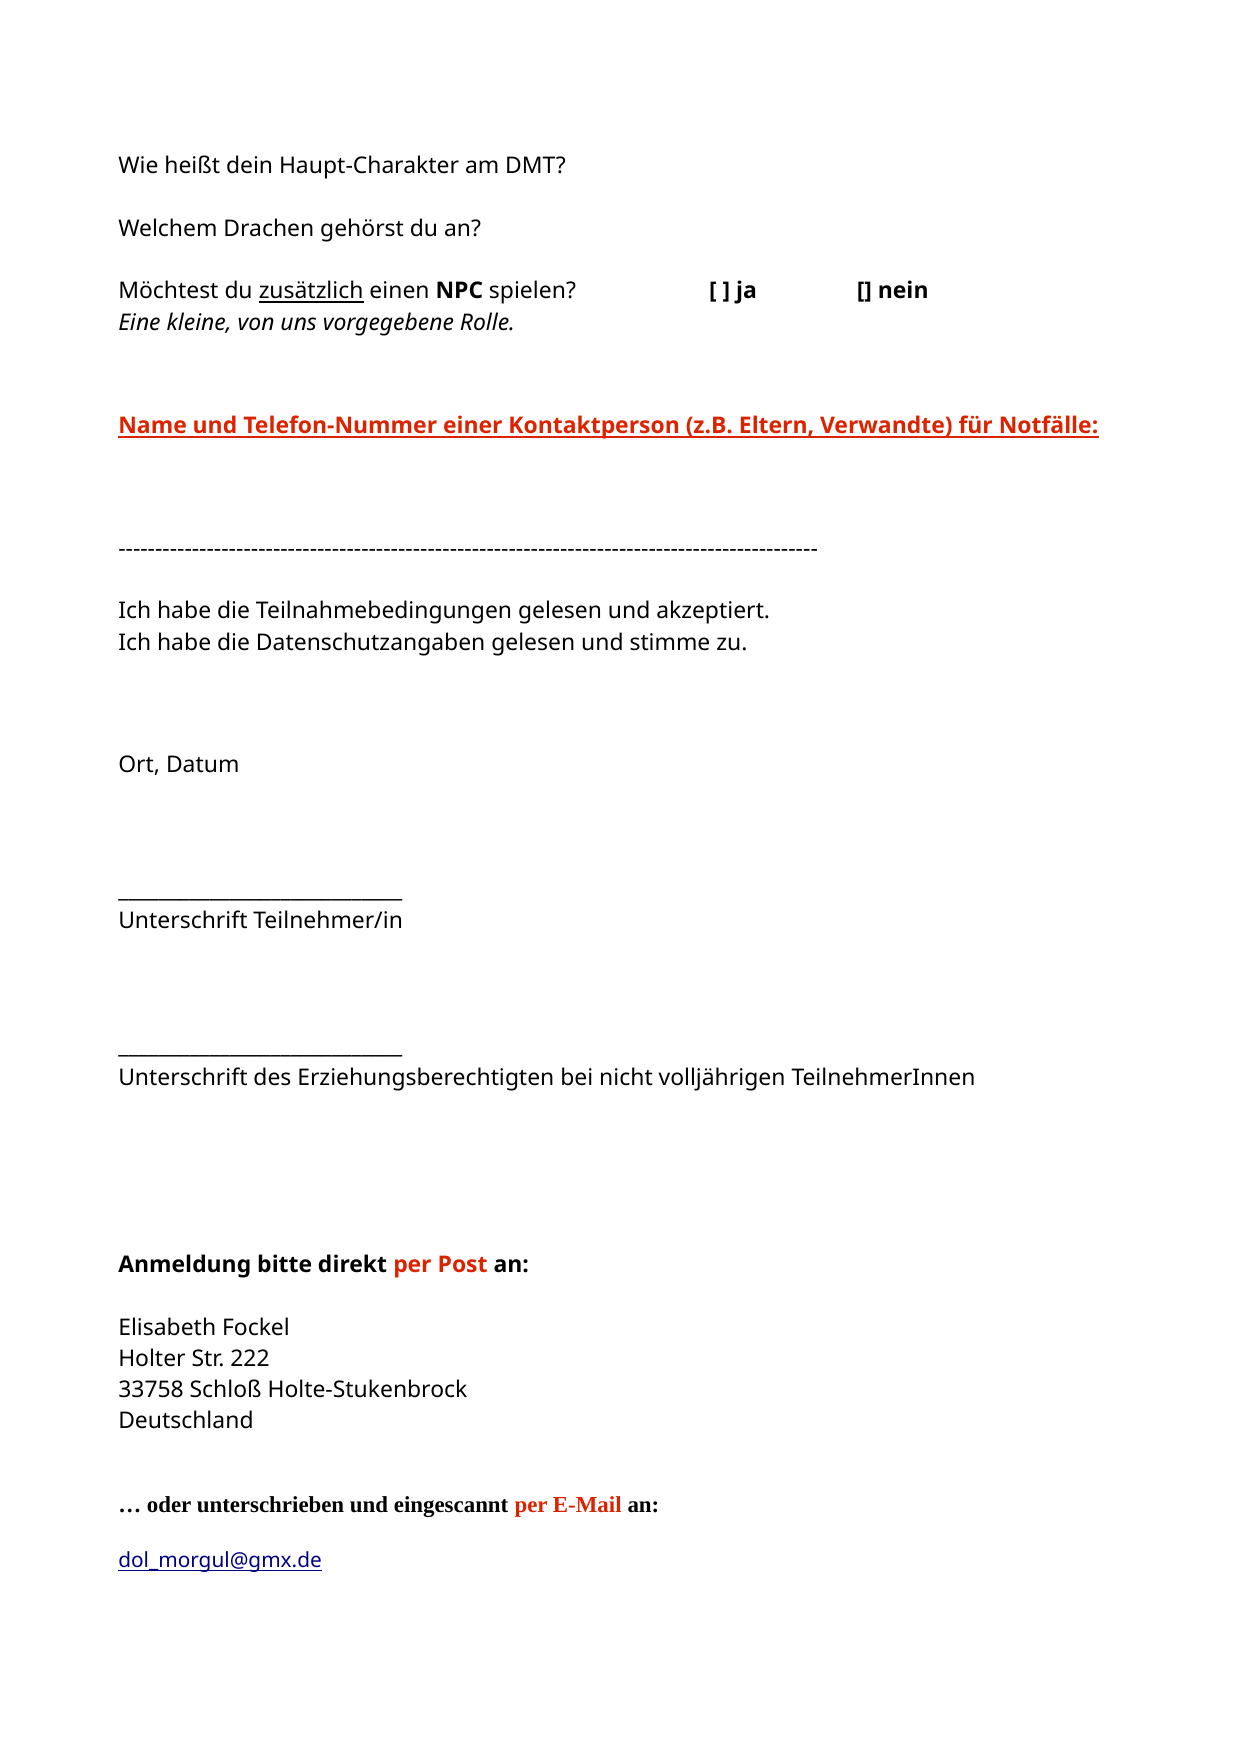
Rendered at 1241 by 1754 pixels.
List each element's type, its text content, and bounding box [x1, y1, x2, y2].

text Möchtest du zusätzlich einen NPC spielen? [ ] ja [] nein [118, 274, 1122, 306]
text ____________________________ [118, 1029, 1122, 1061]
text Eine kleine, von uns vorgegebene Rolle. [118, 306, 1122, 366]
text Ort, Datum [118, 748, 1122, 779]
text Elisabeth Fockel [118, 1311, 1122, 1342]
text Anmeldung bitte direkt per Post an: [118, 1217, 1122, 1279]
text Unterschrift des Erziehungsberechtigten bei nicht volljährigen TeilnehmerInnen [118, 1061, 1122, 1092]
text [118, 1603, 1122, 1629]
text Unterschrift Teilnehmer/in [118, 904, 1122, 936]
text Wie heißt dein Haupt-Charakter am DMT? Welchem Drachen gehörst du an? [118, 118, 1122, 243]
text Holter Str. 222 [118, 1342, 1122, 1373]
text ----------------------------------------------------------------------------------------------- Ich habe die Teilnahmebedingungen gelesen und akzeptiert. Ich habe die Datenschutzangaben gelesen und stimme zu. [118, 532, 1122, 686]
text ____________________________ [118, 873, 1122, 904]
text … oder unterschrieben und eingescannt per E-Mail an: dol_morgul@gmx.de [118, 1491, 1122, 1603]
text Deutschland [118, 1404, 1122, 1464]
text Name und Telefon-Nummer einer Kontaktperson (z.B. Eltern, Verwandte) für Notfälle: [118, 409, 1122, 532]
text 33758 Schloß Holte-Stukenbrock [118, 1373, 1122, 1404]
